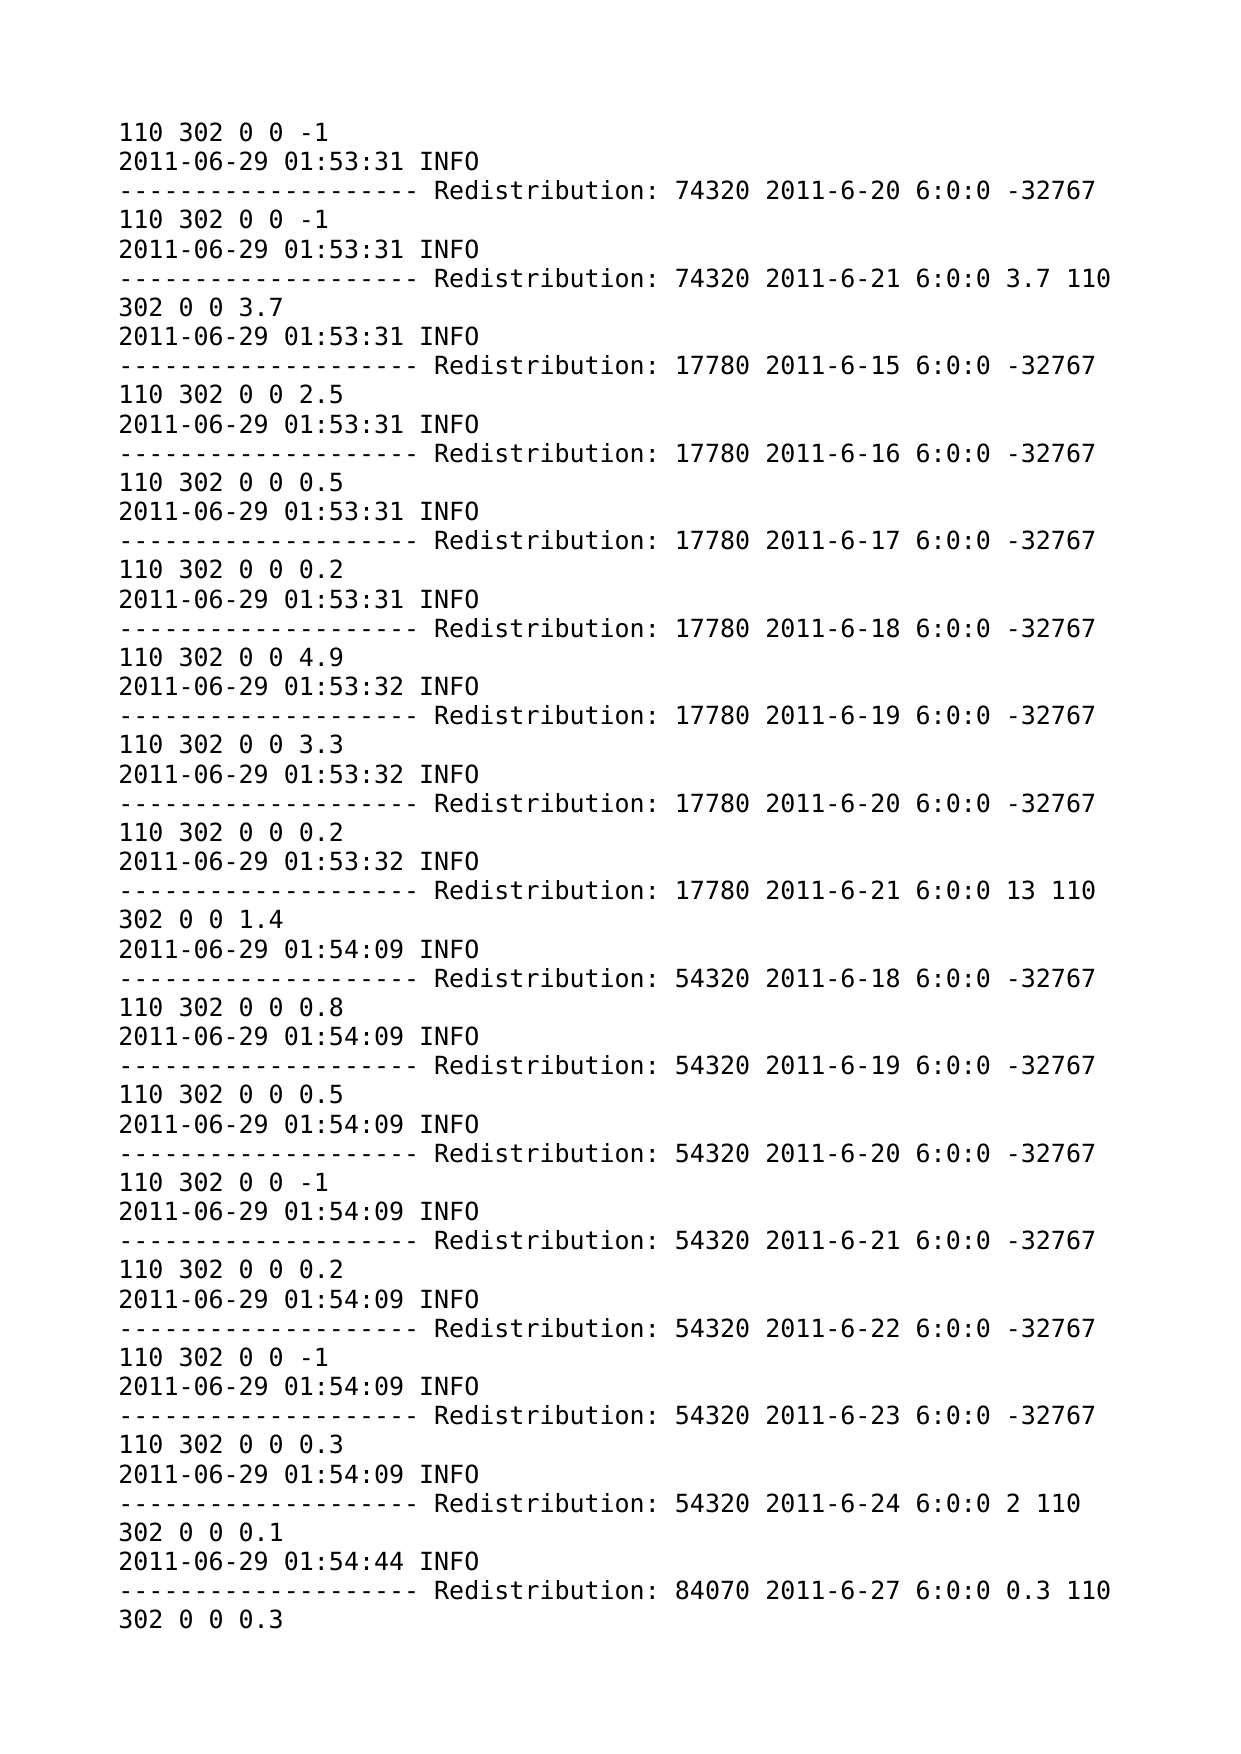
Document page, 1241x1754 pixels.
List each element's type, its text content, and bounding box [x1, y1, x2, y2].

text 110 302 0 0 -1 2011-06-29 01:53:31 INFO -------------------- Redistribution: 74320 2011-6-20 6:0:0 -32767 110 302 0 0 -1 2011-06-29 01:53:31 INFO -------------------- Redistribution: 74320 2011-6-21 6:0:0 3.7 110 302 0 0 3.7 2011-06-29 01:53:31 INFO -------------------- Redistribution: 17780 2011-6-15 6:0:0 -32767 110 302 0 0 2.5 2011-06-29 01:53:31 INFO -------------------- Redistribution: 17780 2011-6-16 6:0:0 -32767 110 302 0 0 0.5 2011-06-29 01:53:31 INFO -------------------- Redistribution: 17780 2011-6-17 6:0:0 -32767 110 302 0 0 0.2 2011-06-29 01:53:31 INFO -------------------- Redistribution: 17780 2011-6-18 6:0:0 -32767 110 302 0 0 4.9 2011-06-29 01:53:32 INFO -------------------- Redistribution: 17780 2011-6-19 6:0:0 -32767 110 302 0 0 3.3 2011-06-29 01:53:32 INFO -------------------- Redistribution: 17780 2011-6-20 6:0:0 -32767 110 302 0 0 0.2 2011-06-29 01:53:32 INFO -------------------- Redistribution: 17780 2011-6-21 6:0:0 13 110 302 0 0 1.4 2011-06-29 01:54:09 INFO -------------------- Redistribution: 54320 2011-6-18 6:0:0 -32767 110 302 0 0 0.8 2011-06-29 01:54:09 INFO -------------------- Redistribution: 54320 2011-6-19 6:0:0 -32767 110 302 0 0 0.5 2011-06-29 01:54:09 INFO -------------------- Redistribution: 54320 2011-6-20 6:0:0 -32767 110 302 0 0 -1 2011-06-29 01:54:09 INFO -------------------- Redistribution: 54320 2011-6-21 6:0:0 -32767 110 302 0 0 0.2 2011-06-29 01:54:09 INFO -------------------- Redistribution: 54320 2011-6-22 6:0:0 -32767 110 302 0 0 -1 2011-06-29 01:54:09 INFO -------------------- Redistribution: 54320 2011-6-23 6:0:0 -32767 110 302 0 0 0.3 2011-06-29 01:54:09 INFO -------------------- Redistribution: 54320 2011-6-24 6:0:0 2 110 302 0 0 0.1 2011-06-29 01:54:44 INFO -------------------- Redistribution: 84070 2011-6-27 6:0:0 0.3 110 302 0 0 0.3 [118, 118, 1122, 1635]
